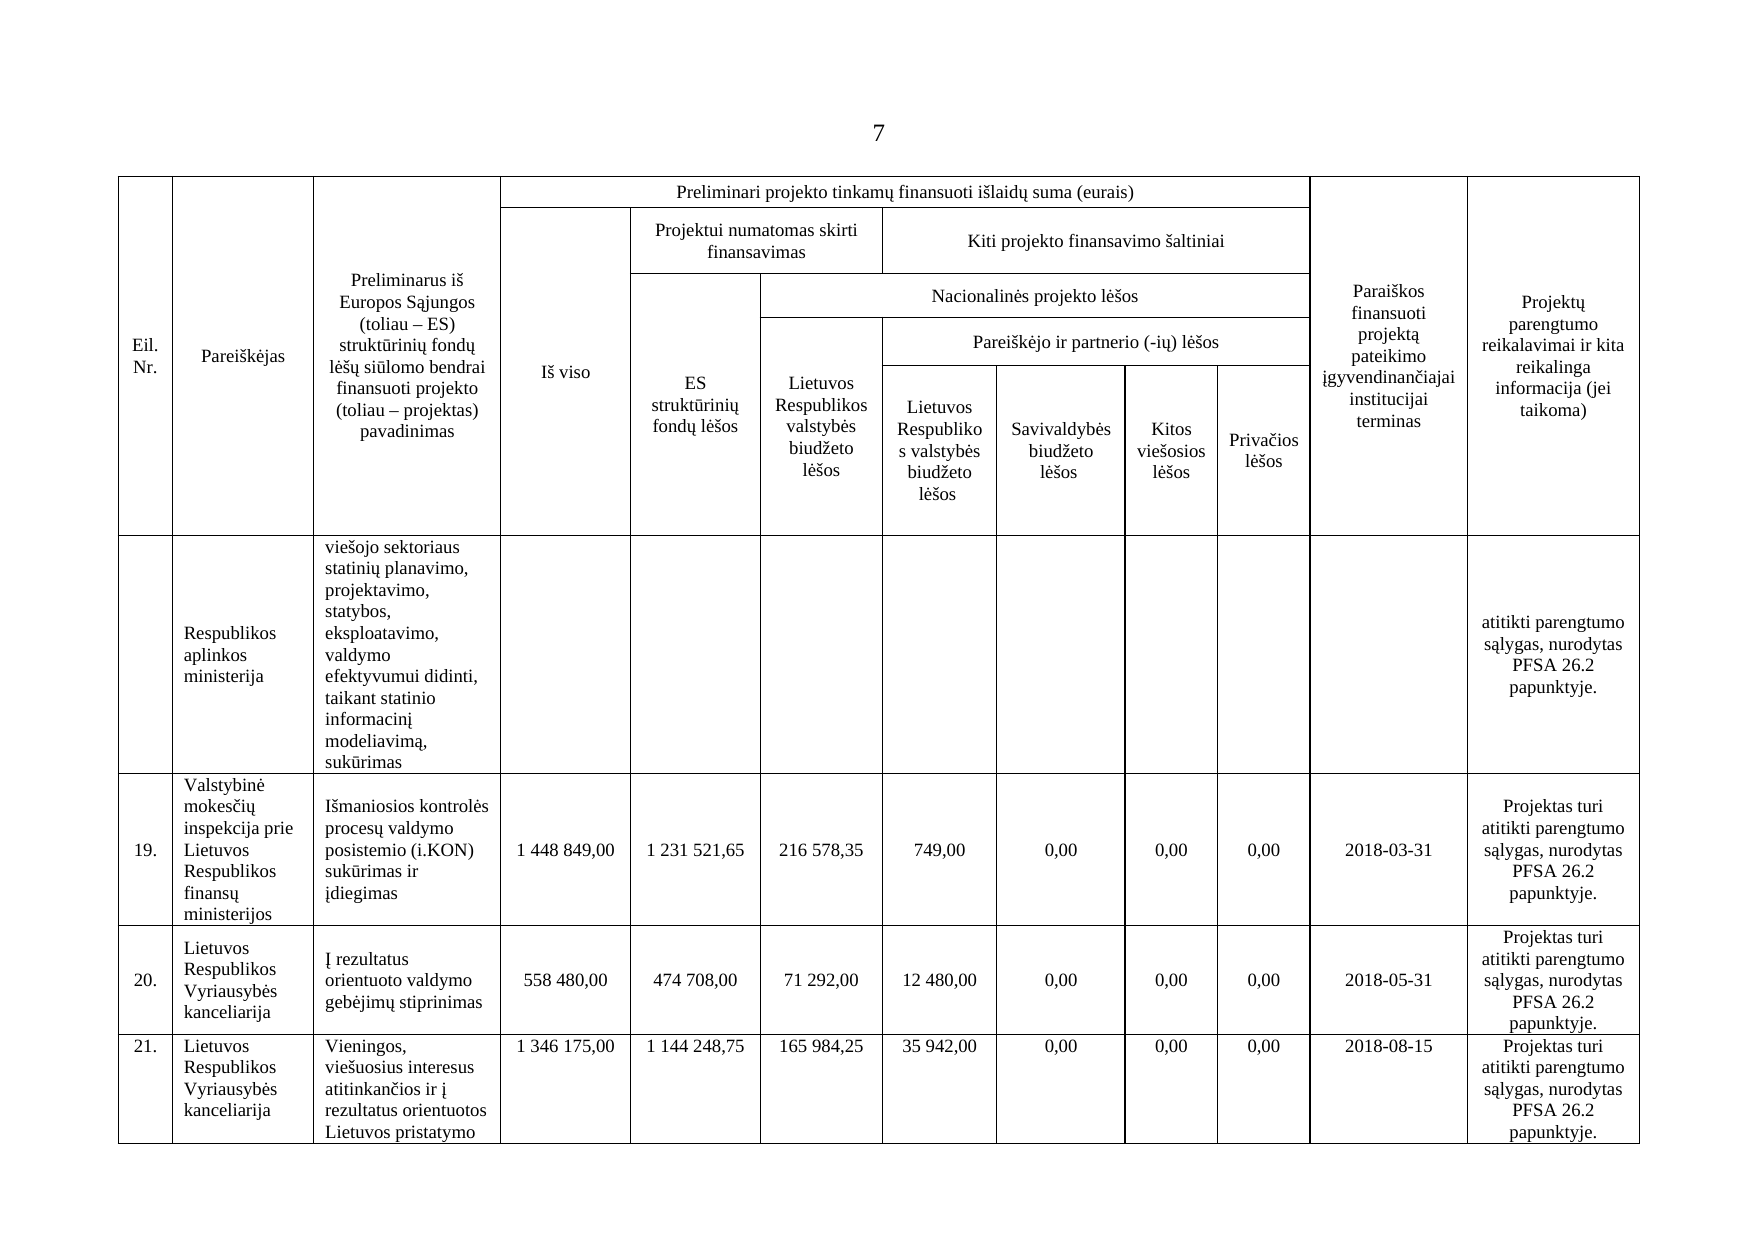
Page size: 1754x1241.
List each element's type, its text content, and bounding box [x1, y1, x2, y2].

table_cell 216 578,35 [761, 774, 882, 925]
table_cell viešojo sektoriaus statinių planavimo, projektavimo, statybos, eksploatavimo, valdymo efektyvumui didinti, taikant statinio informacinį modeliavimą, sukūrimas [314, 536, 500, 773]
table_cell 0,00 [997, 1035, 1124, 1142]
table_cell 1 448 849,00 [501, 774, 630, 925]
table_cell Privačios lėšos [1218, 366, 1309, 534]
table_cell atitikti parengtumo sąlygas, nurodytas PFSA 26.2 papunktyje. [1468, 536, 1639, 773]
table_cell Projektui numatomas skirti finansavimas [631, 208, 882, 273]
table_cell 21. [119, 1035, 172, 1142]
table_cell [119, 536, 172, 773]
table_cell 0,00 [1126, 926, 1217, 1034]
table_cell 1 144 248,75 [631, 1035, 760, 1142]
table_cell Lietuvos Respublikos Vyriausybės kanceliarija [173, 1035, 313, 1142]
table_cell 2018-03-31 [1311, 774, 1467, 925]
table_cell 2018-08-15 [1311, 1035, 1467, 1142]
table_cell [501, 536, 630, 773]
table_cell Pareiškėjo ir partnerio (-ių) lėšos [883, 318, 1309, 365]
table_cell Lietuvos Respublikos Vyriausybės kanceliarija [173, 926, 313, 1034]
table_cell Valstybinė mokesčių inspekcija prie Lietuvos Respublikos finansų ministerijos [173, 774, 313, 925]
table_cell [1311, 536, 1467, 773]
table_cell [1126, 536, 1217, 773]
table_cell [997, 536, 1124, 773]
table_cell 0,00 [1218, 1035, 1309, 1142]
table_cell [1218, 536, 1309, 773]
table_cell Į rezultatus orientuoto valdymo gebėjimų stiprinimas [314, 926, 500, 1034]
table_cell 0,00 [1126, 1035, 1217, 1142]
table_header Preliminarus iš Europos Sąjungos (toliau – ES) struktūrinių fondų lėšų siūlomo bendrai finansuoti projekto (toliau – projektas) pavadinimas [314, 177, 500, 534]
table_cell 2018-05-31 [1311, 926, 1467, 1034]
table_header Preliminari projekto tinkamų finansuoti išlaidų suma (eurais) [501, 177, 1309, 207]
table_cell Projektas turi atitikti parengtumo sąlygas, nurodytas PFSA 26.2 papunktyje. [1468, 774, 1639, 925]
table_cell 0,00 [1126, 774, 1217, 925]
table_cell Lietuvos Respublikos valstybės biudžeto lėšos [761, 318, 882, 534]
table_header Pareiškėjas [173, 177, 313, 534]
table_cell Lietuvos Respublikos valstybės biudžeto lėšos [883, 366, 996, 534]
table_cell Kitos viešosios lėšos [1126, 366, 1217, 534]
table_cell 35 942,00 [883, 1035, 996, 1142]
table_cell Respublikos aplinkos ministerija [173, 536, 313, 773]
table_cell [761, 536, 882, 773]
table_cell Savivaldybės biudžeto lėšos [997, 366, 1124, 534]
table_header Eil. Nr. [119, 177, 172, 534]
table_cell 12 480,00 [883, 926, 996, 1034]
table_cell 71 292,00 [761, 926, 882, 1034]
table_cell Išmaniosios kontrolės procesų valdymo posistemio (i.KON) sukūrimas ir įdiegimas [314, 774, 500, 925]
table_cell 19. [119, 774, 172, 925]
table_cell 0,00 [997, 774, 1124, 925]
table_cell 1 346 175,00 [501, 1035, 630, 1142]
table_cell Projektas turi atitikti parengtumo sąlygas, nurodytas PFSA 26.2 papunktyje. [1468, 926, 1639, 1034]
table_cell Vieningos, viešuosius interesus atitinkančios ir į rezultatus orientuotos Lietuvos pristatymo [314, 1035, 500, 1142]
table_cell ES struktūrinių fondų lėšos [631, 274, 760, 534]
table_header Paraiškos finansuoti projektą pateikimo įgyvendinančiajai institucijai terminas [1311, 177, 1467, 534]
table_cell 749,00 [883, 774, 996, 925]
table_cell 474 708,00 [631, 926, 760, 1034]
table_cell Nacionalinės projekto lėšos [761, 274, 1309, 317]
table_header Projektų parengtumo reikalavimai ir kita reikalinga informacija (jei taikoma) [1468, 177, 1639, 534]
table_cell 0,00 [1218, 926, 1309, 1034]
table_cell Iš viso [501, 208, 630, 534]
table_cell 165 984,25 [761, 1035, 882, 1142]
table_cell [631, 536, 760, 773]
table_cell 20. [119, 926, 172, 1034]
table_cell Kiti projekto finansavimo šaltiniai [883, 208, 1309, 273]
table_cell 1 231 521,65 [631, 774, 760, 925]
table_cell 0,00 [1218, 774, 1309, 925]
table_cell 558 480,00 [501, 926, 630, 1034]
table_cell Projektas turi atitikti parengtumo sąlygas, nurodytas PFSA 26.2 papunktyje. [1468, 1035, 1639, 1142]
table_cell 0,00 [997, 926, 1124, 1034]
table_cell [883, 536, 996, 773]
